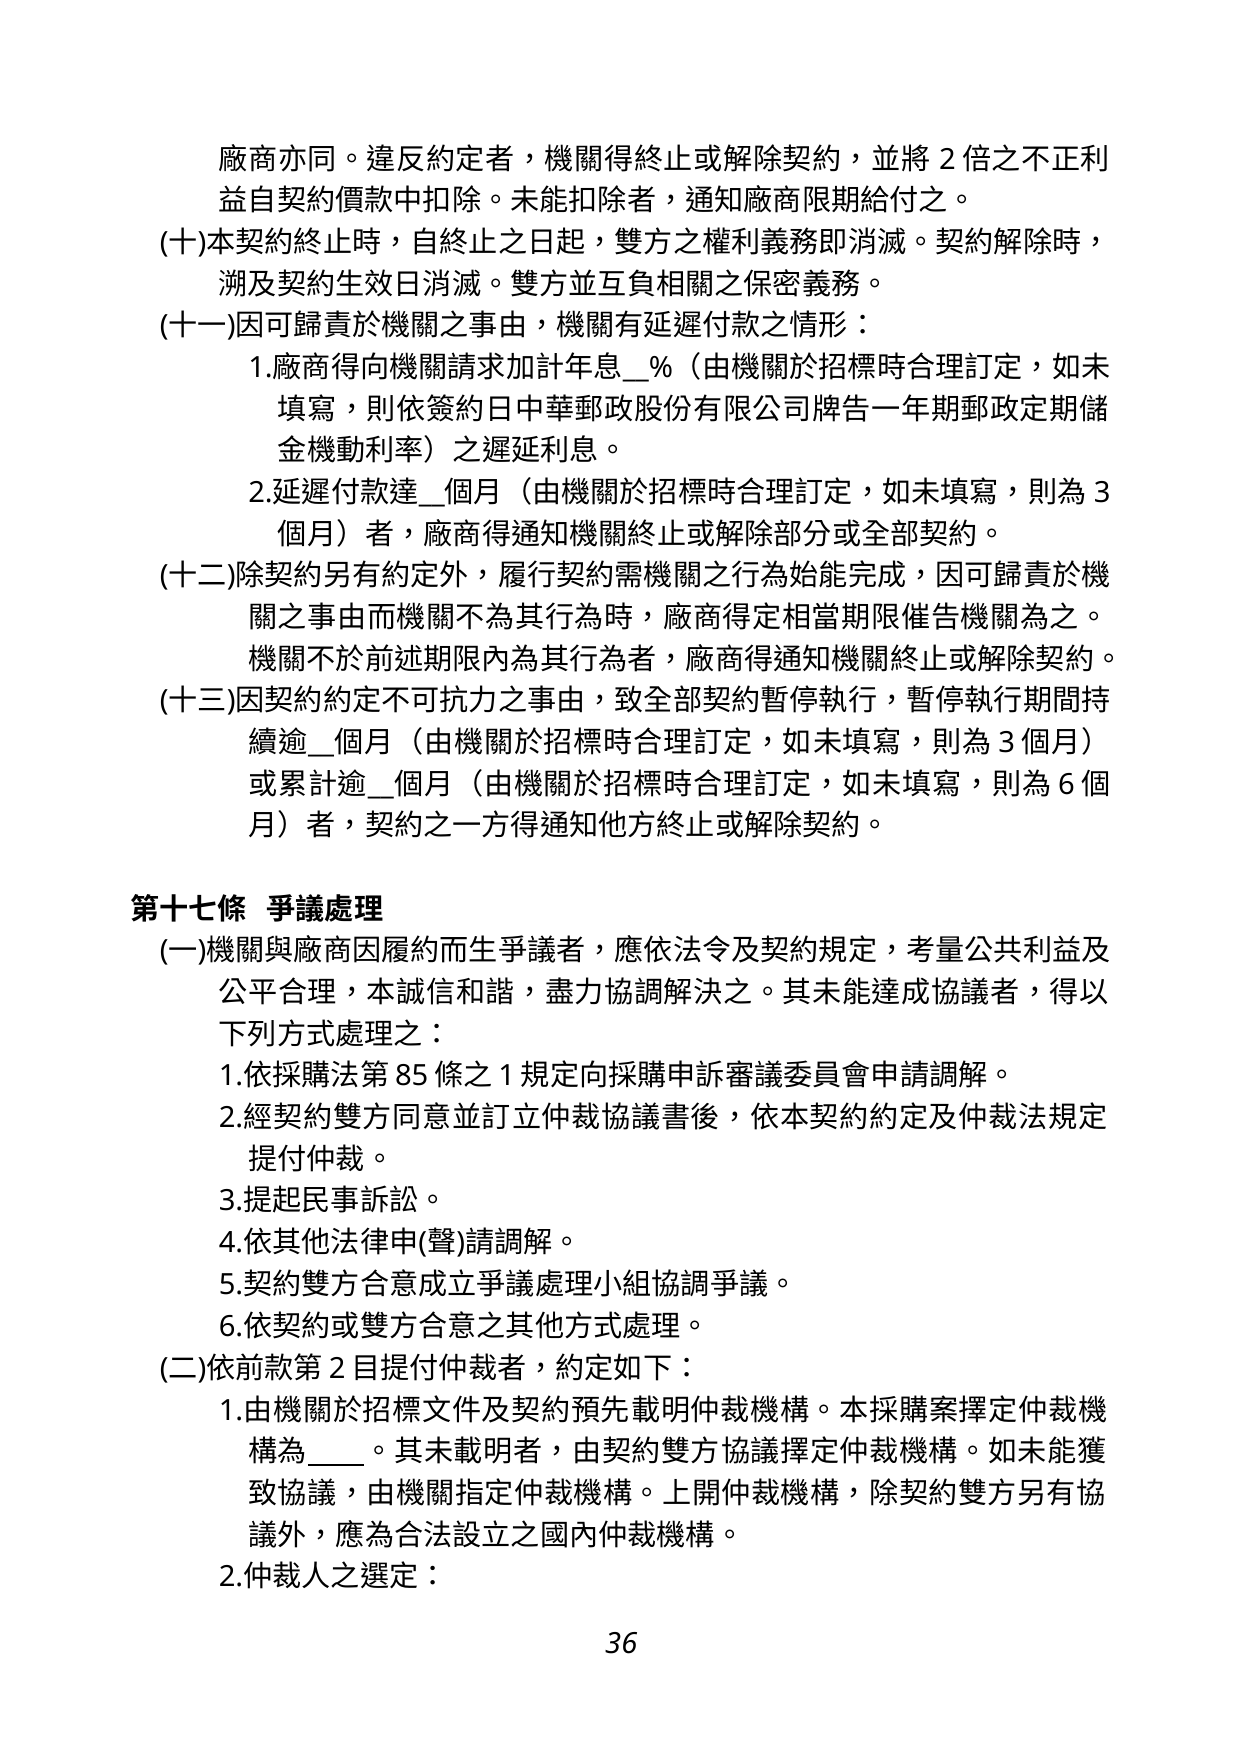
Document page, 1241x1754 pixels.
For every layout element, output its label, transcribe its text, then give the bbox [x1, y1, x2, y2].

text 廠商亦同。違反約定者，機關得終止或解除契約，並將2倍之不正利益自契約價款中扣除。未能扣除者，通知廠商限期給付之。 [159, 136, 1110, 219]
text 第十七條 爭議處理 [130, 886, 1110, 927]
text 1.依採購法第85條之1規定向採購申訴審議委員會申請調解。 [218, 1052, 1108, 1094]
text (十)本契約終止時，自終止之日起，雙方之權利義務即消滅。契約解除時，溯及契約生效日消滅。雙方並互負相關之保密義務。 [159, 219, 1110, 302]
text (二)依前款第2目提付仲裁者，約定如下： [159, 1345, 1110, 1387]
text 1.廠商得向機關請求加計年息__%（由機關於招標時合理訂定，如未填寫，則依簽約日中華郵政股份有限公司牌告一年期郵政定期儲金機動利率）之遲延利息。 [248, 344, 1110, 469]
text 4.依其他法律申(聲)請調解。 [218, 1219, 1108, 1261]
text 5.契約雙方合意成立爭議處理小組協調爭議。 [218, 1261, 1110, 1303]
text (十二)除契約另有約定外，履行契約需機關之行為始能完成，因可歸責於機關之事由而機關不為其行為時，廠商得定相當期限催告機關為之。機關不於前述期限內為其行為者，廠商得通知機關終止或解除契約。 [159, 552, 1110, 677]
text 3.提起民事訴訟。 [218, 1177, 1108, 1219]
text 2.經契約雙方同意並訂立仲裁協議書後，依本契約約定及仲裁法規定提付仲裁。 [218, 1094, 1108, 1177]
text (十三)因契約約定不可抗力之事由，致全部契約暫停執行，暫停執行期間持續逾__個月（由機關於招標時合理訂定，如未填寫，則為3個月）或累計逾__個月（由機關於招標時合理訂定，如未填寫，則為6個月）者，契約之一方得通知他方終止或解除契約。 [159, 677, 1110, 844]
text 2.延遲付款達__個月（由機關於招標時合理訂定，如未填寫，則為3個月）者，廠商得通知機關終止或解除部分或全部契約。 [248, 469, 1110, 552]
text 2.仲裁人之選定： [218, 1553, 1108, 1595]
text (十一)因可歸責於機關之事由，機關有延遲付款之情形： [159, 302, 1110, 344]
text 6.依契約或雙方合意之其他方式處理。 [218, 1303, 1108, 1345]
text 1.由機關於招標文件及契約預先載明仲裁機構。本採購案擇定仲裁機構為 。其未載明者，由契約雙方協議擇定仲裁機構。如未能獲致協議，由機關指定仲裁機構。上開仲裁機構，除契約雙方另有協議外，應為合法設立之國內仲裁機構。 [218, 1387, 1108, 1553]
text (一)機關與廠商因履約而生爭議者，應依法令及契約規定，考量公共利益及公平合理，本誠信和諧，盡力協調解決之。其未能達成協議者，得以下列方式處理之： [159, 927, 1110, 1052]
